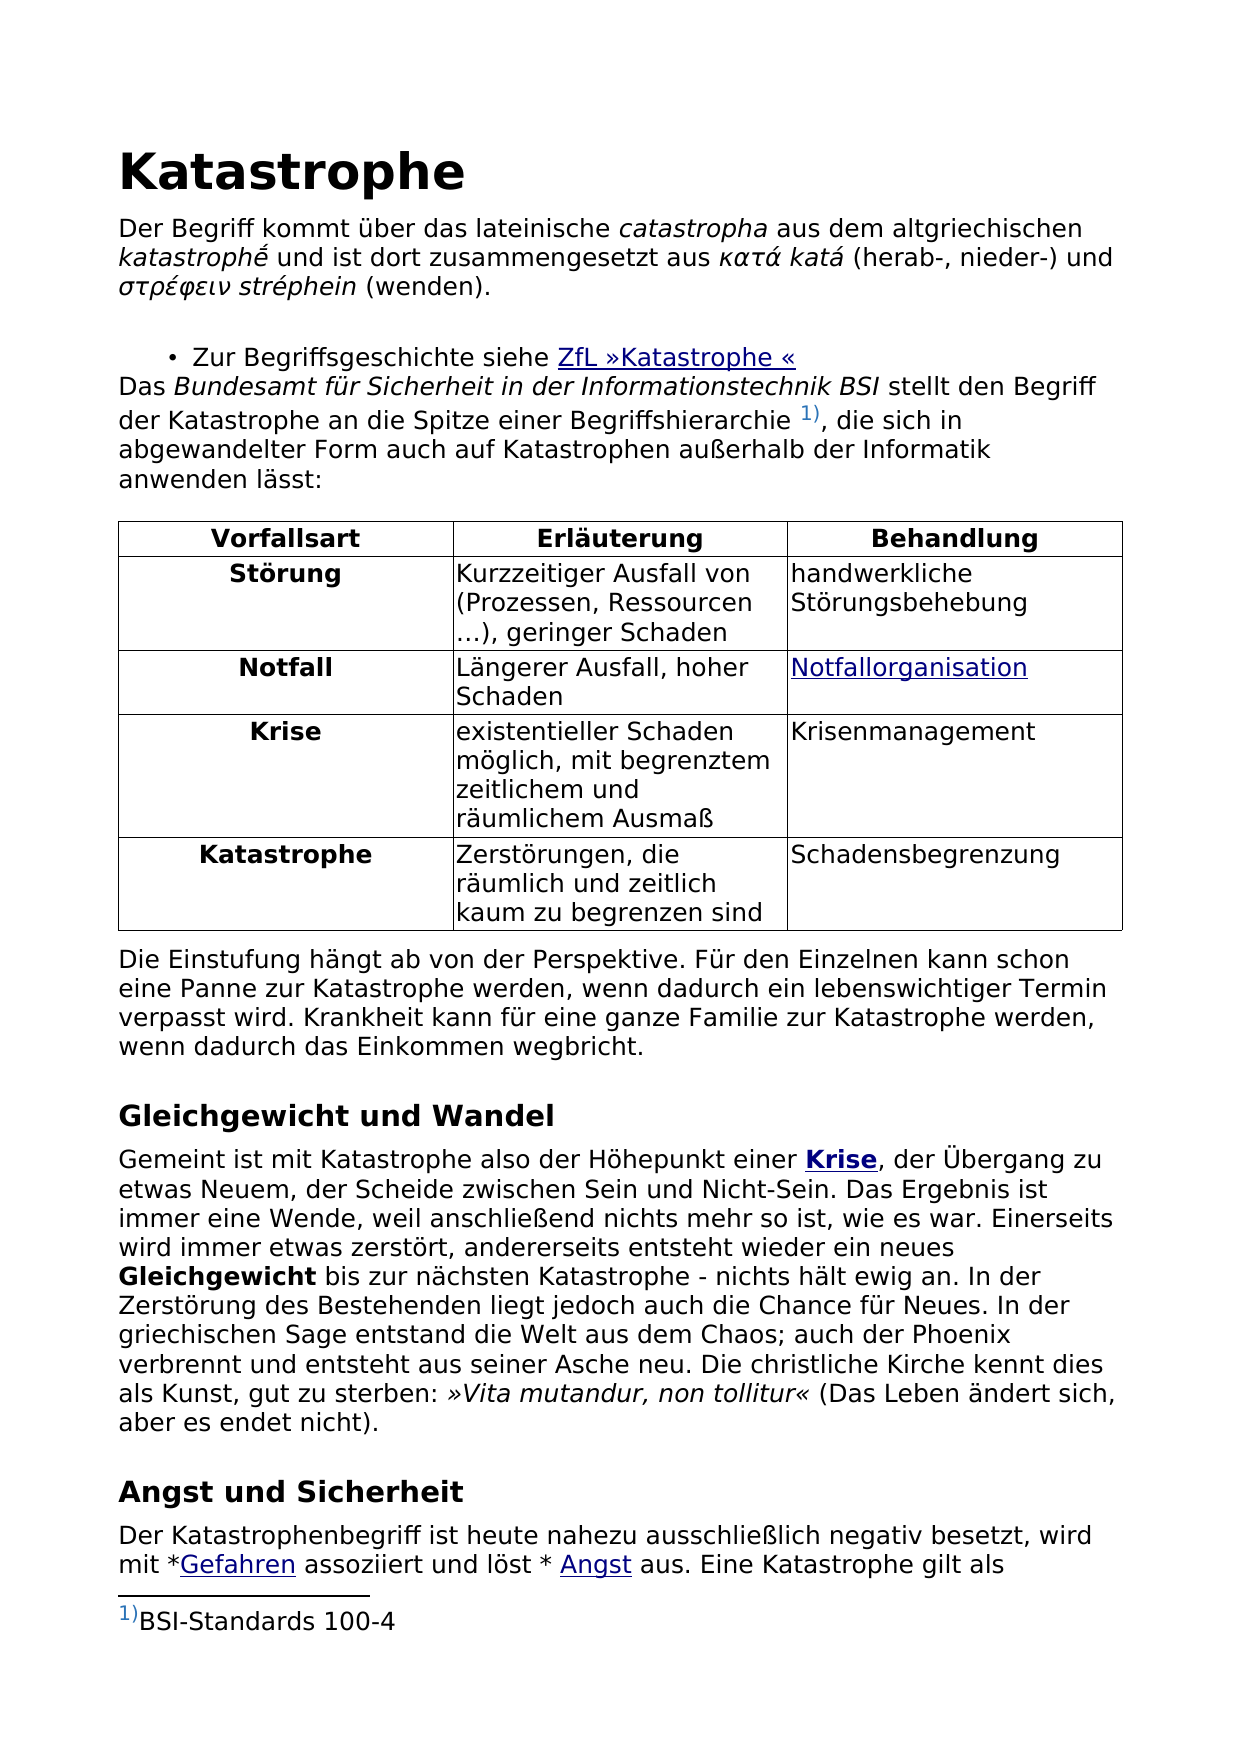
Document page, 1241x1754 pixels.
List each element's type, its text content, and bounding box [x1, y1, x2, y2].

table_cell Notfallorganisation [788, 651, 1122, 714]
table_header Behandlung [788, 522, 1122, 556]
table_cell Kurzzeitiger Ausfall von (Prozessen, Ressourcen …), geringer Schaden [454, 557, 787, 650]
table_cell existentieller Schaden möglich, mit begrenztem zeitlichem und räumlichem Ausmaß [454, 715, 787, 837]
text Der Begriff kommt über das lateinische catastropha aus dem altgriechischen katastrophḗ und ist dort zusammengesetzt aus κατά katá (herab-, nieder-) und στρέφειν stréphein (wenden). [118, 214, 1122, 301]
table_cell Katastrophe [119, 838, 453, 930]
table_cell handwerkliche Störungsbehebung [788, 557, 1122, 650]
text BSI-Standards 100-4 [118, 1602, 1122, 1636]
subtitle Gleichgewicht und Wandel [118, 1099, 1122, 1133]
table_cell Notfall [119, 651, 453, 714]
table_cell Zerstörungen, die räumlich und zeitlich kaum zu begrenzen sind [454, 838, 787, 930]
table_cell Schadensbegrenzung [788, 838, 1122, 930]
table_cell Störung [119, 557, 453, 650]
text Die Einstufung hängt ab von der Perspektive. Für den Einzelnen kann schon eine Panne zur Katastrophe werden, wenn dadurch ein lebenswichtiger Termin verpasst wird. Krankheit kann für eine ganze Familie zur Katastrophe werden, wenn dadurch das Einkommen wegbricht. [118, 945, 1122, 1062]
table_cell Krise [119, 715, 453, 837]
table_cell Krisenmanagement [788, 715, 1122, 837]
table_cell Längerer Ausfall, hoher Schaden [454, 651, 787, 714]
subtitle Katastrophe [118, 143, 1122, 201]
text Der Katastrophenbegriff ist heute nahezu ausschließlich negativ besetzt, wird mit *Gefahren assoziiert und löst * Angst aus. Eine Katastrophe gilt als [118, 1521, 1122, 1580]
text Gemeint ist mit Katastrophe also der Höhepunkt einer Krise, der Übergang zu etwas Neuem, der Scheide zwischen Sein und Nicht-Sein. Das Ergebnis ist immer eine Wende, weil anschließend nichts mehr so ist, wie es war. Einerseits wird immer etwas zerstört, andererseits entsteht wieder ein neues Gleichgewicht bis zur nächsten Katastrophe - nichts hält ewig an. In der Zerstörung des Bestehenden liegt jedoch auch die Chance für Neues. In der griechischen Sage entstand die Welt aus dem Chaos; auch der Phoenix verbrennt und entsteht aus seiner Asche neu. Die christliche Kirche kennt dies als Kunst, gut zu sterben: »Vita mutandur, non tollitur« (Das Leben ändert sich, aber es endet nicht). [118, 1146, 1122, 1437]
list Zur Begriffsgeschichte siehe ZfL »Katastrophe « [177, 343, 1122, 372]
table_header Erläuterung [454, 522, 787, 556]
text Das Bundesamt für Sicherheit in der Informationstechnik BSI stellt den Begriff der Katastrophe an die Spitze einer Begriffshierarchie , die sich in abgewandelter Form auch auf Katastrophen außerhalb der Informatik anwenden lässt: [118, 372, 1122, 494]
subtitle Angst und Sicherheit [118, 1475, 1122, 1509]
table_header Vorfallsart [119, 522, 453, 556]
